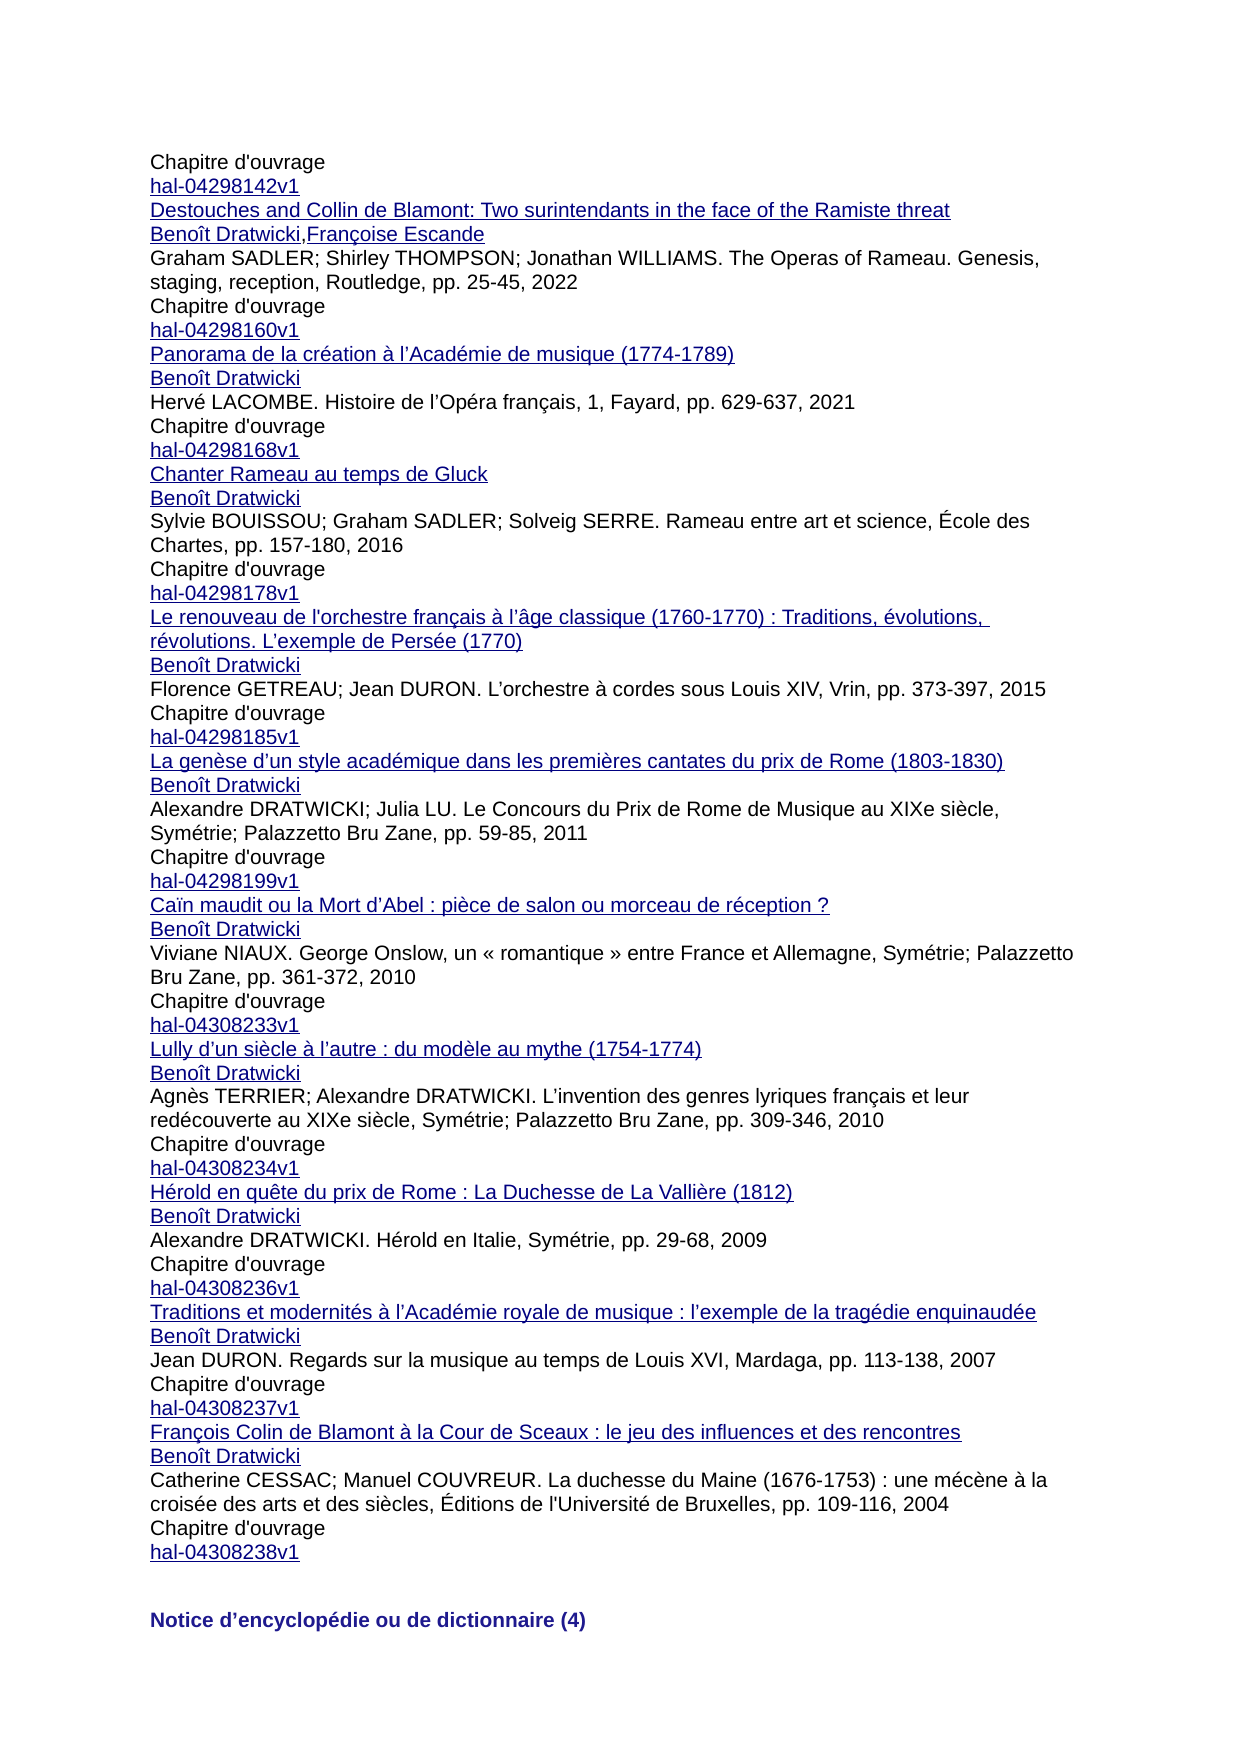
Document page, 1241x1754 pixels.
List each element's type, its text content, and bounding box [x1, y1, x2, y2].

table_cell Panorama de la création à l’Académie de musique (1774-1789) Benoît Dratwicki Hervé LACOMBE. Histoire de l’Opéra français, 1, Fayard, pp. 629-637, 2021 Chapitre d'ouvrage hal-04298168v1 [150, 342, 1090, 461]
table_cell Traditions et modernités à l’Académie royale de musique : l’exemple de la tragédie enquinaudée Benoît Dratwicki Jean DURON. Regards sur la musique au temps de Louis XVI, Mardaga, pp. 113-138, 2007 Chapitre d'ouvrage hal-04308237v1 [150, 1300, 1090, 1420]
table_cell Le renouveau de l'orchestre français à l’âge classique (1760-1770) : Traditions, évolutions, révolutions. L’exemple de Persée (1770) Benoît Dratwicki Florence GETREAU; Jean DURON. L’orchestre à cordes sous Louis XIV, Vrin, pp. 373-397, 2015 Chapitre d'ouvrage hal-04298185v1 [150, 605, 1090, 749]
table_cell Hérold en quête du prix de Rome : La Duchesse de La Vallière (1812) Benoît Dratwicki Alexandre DRATWICKI. Hérold en Italie, Symétrie, pp. 29-68, 2009 Chapitre d'ouvrage hal-04308236v1 [150, 1180, 1090, 1300]
table_cell Chapitre d'ouvrage hal-04298142v1 [150, 150, 1090, 198]
table_cell Lully d’un siècle à l’autre : du modèle au mythe (1754-1774) Benoît Dratwicki Agnès TERRIER; Alexandre DRATWICKI. L’invention des genres lyriques français et leur redécouverte au XIXe siècle, Symétrie; Palazzetto Bru Zane, pp. 309-346, 2010 Chapitre d'ouvrage hal-04308234v1 [150, 1036, 1090, 1180]
subtitle Notice d’encyclopédie ou de dictionnaire (4) [150, 1608, 1090, 1632]
table_cell Chanter Rameau au temps de Gluck Benoît Dratwicki Sylvie BOUISSOU; Graham SADLER; Solveig SERRE. Rameau entre art et science, École des Chartes, pp. 157-180, 2016 Chapitre d'ouvrage hal-04298178v1 [150, 461, 1090, 605]
table_cell Destouches and Collin de Blamont: Two surintendants in the face of the Ramiste threat Benoît Dratwicki,Françoise Escande Graham SADLER; Shirley THOMPSON; Jonathan WILLIAMS. The Operas of Rameau. Genesis, staging, reception, Routledge, pp. 25-45, 2022 Chapitre d'ouvrage hal-04298160v1 [150, 198, 1090, 342]
table_cell La genèse d’un style académique dans les premières cantates du prix de Rome (1803-1830) Benoît Dratwicki Alexandre DRATWICKI; Julia LU. Le Concours du Prix de Rome de Musique au XIXe siècle, Symétrie; Palazzetto Bru Zane, pp. 59-85, 2011 Chapitre d'ouvrage hal-04298199v1 [150, 749, 1090, 893]
table_cell François Colin de Blamont à la Cour de Sceaux : le jeu des influences et des rencontres Benoît Dratwicki Catherine CESSAC; Manuel COUVREUR. La duchesse du Maine (1676-1753) : une mécène à la croisée des arts et des siècles, Éditions de l'Université de Bruxelles, pp. 109-116, 2004 Chapitre d'ouvrage hal-04308238v1 [150, 1420, 1090, 1563]
table_cell Caïn maudit ou la Mort d’Abel : pièce de salon ou morceau de réception ? Benoît Dratwicki Viviane NIAUX. George Onslow, un « romantique » entre France et Allemagne, Symétrie; Palazzetto Bru Zane, pp. 361-372, 2010 Chapitre d'ouvrage hal-04308233v1 [150, 893, 1090, 1036]
